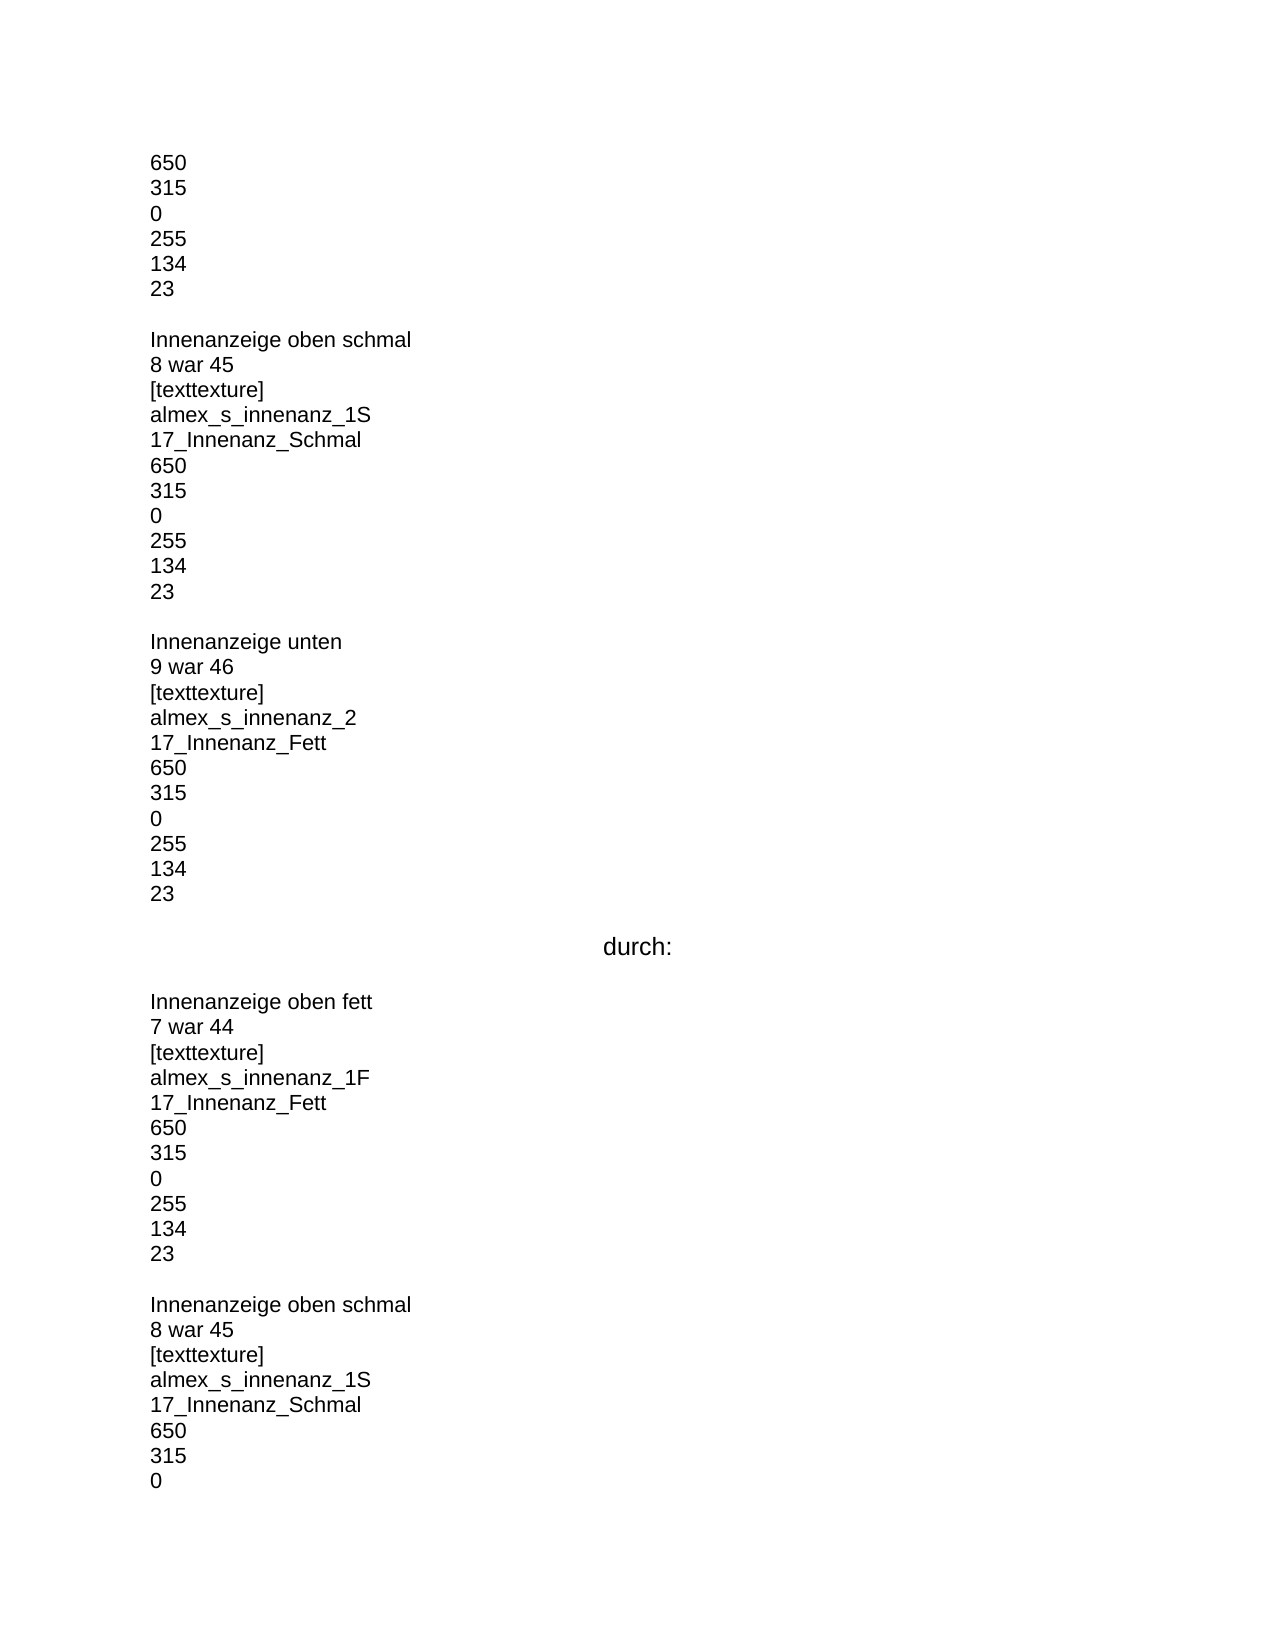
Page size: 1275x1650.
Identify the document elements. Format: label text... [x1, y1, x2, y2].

text 650 [150, 452, 1125, 478]
text 17_Innenanz_Schmal [150, 1392, 1125, 1417]
text 255 [150, 1191, 1125, 1216]
text 0 [150, 1165, 1125, 1191]
text almex_s_innenanz_2 [150, 704, 1125, 730]
text 134 [150, 1216, 1125, 1241]
text [texttexture] [150, 1342, 1125, 1367]
text 650 [150, 150, 1125, 175]
text 315 [150, 1443, 1125, 1468]
text 315 [150, 175, 1125, 200]
text 650 [150, 1417, 1125, 1443]
text almex_s_innenanz_1F [150, 1064, 1125, 1090]
text 255 [150, 226, 1125, 251]
text [texttexture] [150, 1039, 1125, 1064]
text 0 [150, 503, 1125, 528]
text Innenanzeige oben schmal [150, 326, 1125, 352]
text 315 [150, 478, 1125, 503]
text 650 [150, 755, 1125, 780]
text Innenanzeige unten [150, 629, 1125, 654]
text 134 [150, 553, 1125, 578]
text 650 [150, 1115, 1125, 1140]
text 17_Innenanz_Schmal [150, 427, 1125, 452]
text durch: [150, 931, 1125, 960]
text Innenanzeige oben fett [150, 989, 1125, 1014]
text 23 [150, 1241, 1125, 1266]
text 23 [150, 276, 1125, 301]
text 134 [150, 856, 1125, 881]
text [texttexture] [150, 377, 1125, 402]
text 17_Innenanz_Fett [150, 730, 1125, 755]
text 17_Innenanz_Fett [150, 1090, 1125, 1115]
text 7 war 44 [150, 1014, 1125, 1039]
text 23 [150, 578, 1125, 604]
text 134 [150, 251, 1125, 276]
text 0 [150, 200, 1125, 226]
text [texttexture] [150, 679, 1125, 704]
text 315 [150, 780, 1125, 805]
text 315 [150, 1140, 1125, 1165]
text Innenanzeige oben schmal [150, 1291, 1125, 1317]
text 255 [150, 528, 1125, 553]
text 255 [150, 831, 1125, 856]
text 8 war 45 [150, 1317, 1125, 1342]
text 0 [150, 1468, 1125, 1493]
text 9 war 46 [150, 654, 1125, 679]
text almex_s_innenanz_1S [150, 1367, 1125, 1392]
text 8 war 45 [150, 352, 1125, 377]
text almex_s_innenanz_1S [150, 402, 1125, 427]
text 0 [150, 805, 1125, 831]
text 23 [150, 881, 1125, 906]
